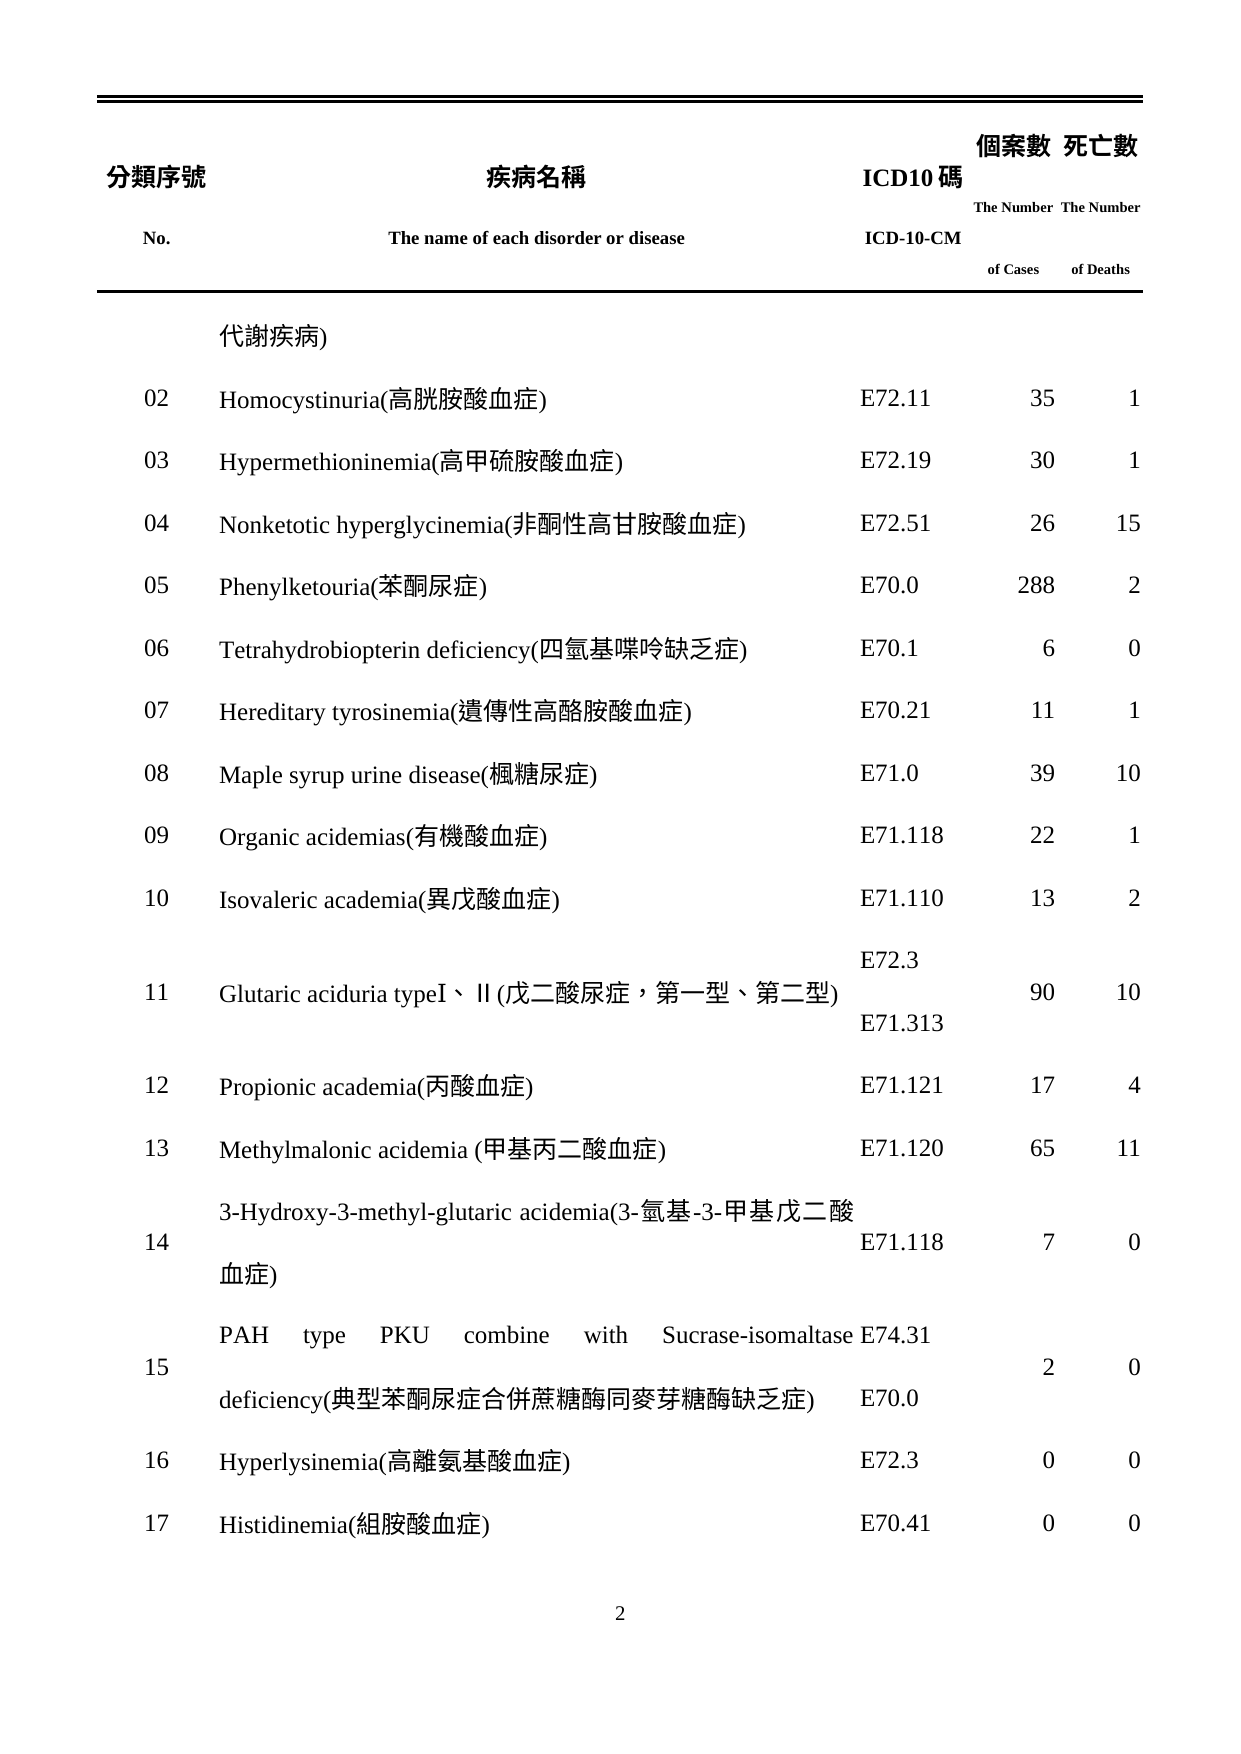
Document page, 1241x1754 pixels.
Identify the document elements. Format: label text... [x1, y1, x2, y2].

table_cell 0 [1058, 1418, 1143, 1481]
table_cell 4 [1058, 1043, 1143, 1106]
table_cell 35 [969, 356, 1057, 418]
table_cell 22 [969, 793, 1057, 856]
table_cell 09 [97, 793, 216, 856]
table_cell E71.121 [857, 1043, 969, 1106]
table_cell 2 [1058, 856, 1143, 918]
table_cell 30 [969, 418, 1057, 481]
table_cell 15 [1058, 481, 1143, 543]
table_cell E70.41 [857, 1481, 969, 1543]
table_cell Propionic academia(丙酸血症) [216, 1043, 857, 1106]
table_cell [969, 293, 1057, 356]
table_header 個案數 The Number of Cases [969, 103, 1057, 290]
table_cell 10 [1058, 731, 1143, 793]
table_cell E70.21 [857, 668, 969, 731]
table_cell 0 [1058, 1293, 1143, 1418]
table_cell E71.118 [857, 793, 969, 856]
table_cell 90 [969, 918, 1057, 1043]
table_cell 7 [969, 1168, 1057, 1293]
table_cell PAH type PKU combine with Sucrase-isomaltase deficiency(典型苯酮尿症合併蔗糖酶同麥芽糖酶缺乏症) [216, 1293, 857, 1418]
table_cell Glutaric aciduria typeⅠ、Ⅱ(戊二酸尿症，第一型、第二型) [216, 918, 857, 1043]
table_cell E71.110 [857, 856, 969, 918]
table_cell 11 [969, 668, 1057, 731]
table_cell 0 [1058, 1481, 1143, 1543]
table_cell Organic acidemias(有機酸血症) [216, 793, 857, 856]
table_cell 02 [97, 356, 216, 418]
table_cell 15 [97, 1293, 216, 1418]
table_cell E72.3 E71.313 [857, 918, 969, 1043]
table_cell 1 [1058, 793, 1143, 856]
table_cell 10 [1058, 918, 1143, 1043]
table_header ICD10碼 ICD-10-CM [857, 103, 969, 290]
table_header 死亡數 The Number of Deaths [1058, 103, 1143, 290]
table_cell 0 [1058, 606, 1143, 668]
table_cell 03 [97, 418, 216, 481]
table_cell [97, 293, 216, 356]
table_cell 1 [1058, 668, 1143, 731]
table_cell E72.3 [857, 1418, 969, 1481]
table_cell 288 [969, 543, 1057, 606]
table_cell 12 [97, 1043, 216, 1106]
table_cell Phenylketouria(苯酮尿症) [216, 543, 857, 606]
table_cell E72.11 [857, 356, 969, 418]
table_cell E71.120 [857, 1106, 969, 1168]
table_cell Tetrahydrobiopterin deficiency(四氫基喋呤缺乏症) [216, 606, 857, 668]
table_header 分類序號 No. [97, 103, 216, 290]
table_cell 0 [969, 1481, 1057, 1543]
table_cell E74.31 E70.0 [857, 1293, 969, 1418]
table_cell Methylmalonic acidemia (甲基丙二酸血症) [216, 1106, 857, 1168]
table_cell 07 [97, 668, 216, 731]
table_cell [857, 293, 969, 356]
table_cell 26 [969, 481, 1057, 543]
table_cell 13 [97, 1106, 216, 1168]
table_cell E71.118 [857, 1168, 969, 1293]
table_cell E71.0 [857, 731, 969, 793]
table_cell Homocystinuria(高胱胺酸血症) [216, 356, 857, 418]
table_cell 2 [1058, 543, 1143, 606]
table_cell 16 [97, 1418, 216, 1481]
table_cell 1 [1058, 418, 1143, 481]
table_cell 0 [1058, 1168, 1143, 1293]
table_cell Isovaleric academia(異戊酸血症) [216, 856, 857, 918]
table_cell 0 [969, 1418, 1057, 1481]
table_cell 1 [1058, 356, 1143, 418]
table_cell 10 [97, 856, 216, 918]
table_cell 3-Hydroxy-3-methyl-glutaric acidemia(3-氫基-3-甲基戊二酸血症) [216, 1168, 857, 1293]
table_cell 06 [97, 606, 216, 668]
table_cell 17 [97, 1481, 216, 1543]
table_cell 17 [969, 1043, 1057, 1106]
table_cell Maple syrup urine disease(楓糖尿症) [216, 731, 857, 793]
table_header 疾病名稱 The name of each disorder or disease [216, 103, 857, 290]
table_cell 08 [97, 731, 216, 793]
table_cell E72.19 [857, 418, 969, 481]
table_cell 65 [969, 1106, 1057, 1168]
table_cell 11 [97, 918, 216, 1043]
table_cell 代謝疾病) [216, 293, 857, 356]
table_cell E70.1 [857, 606, 969, 668]
table_cell 05 [97, 543, 216, 606]
table_cell 14 [97, 1168, 216, 1293]
table_cell 13 [969, 856, 1057, 918]
table_cell E70.0 [857, 543, 969, 606]
table_cell Histidinemia(組胺酸血症) [216, 1481, 857, 1543]
table_cell 39 [969, 731, 1057, 793]
table_cell Hypermethioninemia(高甲硫胺酸血症) [216, 418, 857, 481]
table_cell Hyperlysinemia(高離氨基酸血症) [216, 1418, 857, 1481]
table_cell E72.51 [857, 481, 969, 543]
table_cell 11 [1058, 1106, 1143, 1168]
table_cell Nonketotic hyperglycinemia(非酮性高甘胺酸血症) [216, 481, 857, 543]
table_cell 6 [969, 606, 1057, 668]
table_cell [1058, 293, 1143, 356]
table_cell 2 [969, 1293, 1057, 1418]
table_cell Hereditary tyrosinemia(遺傳性高酪胺酸血症) [216, 668, 857, 731]
table_cell 04 [97, 481, 216, 543]
